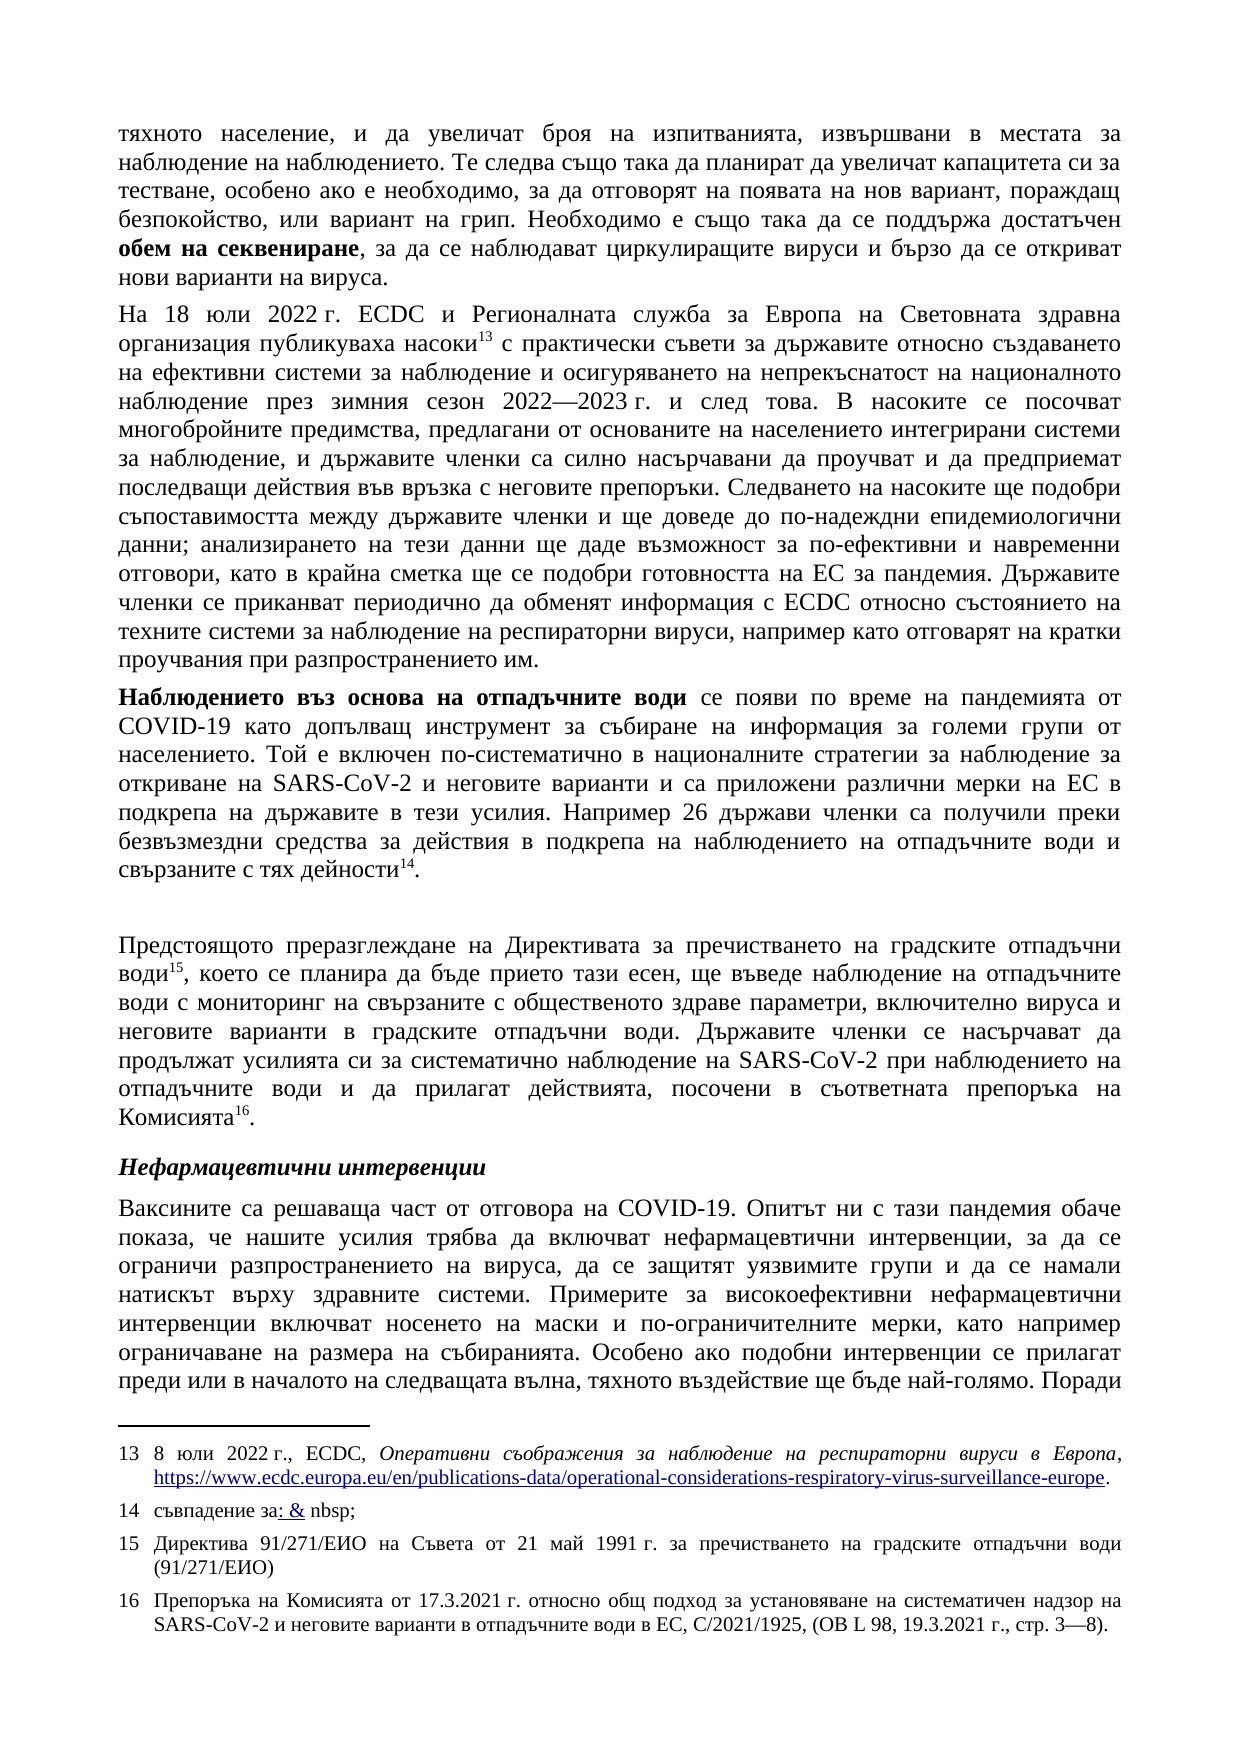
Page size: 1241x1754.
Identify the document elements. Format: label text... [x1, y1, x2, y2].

text Директива 91/271/ЕИО на Съвета от 21 май 1991 г. за пречистването на градските отпадъчни води (91/271/ЕИО) [118, 1531, 1122, 1579]
text Предстоящото преразглеждане на Директивата за пречистването на градските отпадъчни води, което се планира да бъде прието тази есен, ще въведе наблюдение на отпадъчните води с мониторинг на свързаните с общественото здраве параметри, включително вируса и неговите варианти в градските отпадъчни води. Държавите членки се насърчават да продължат усилията си за систематично наблюдение на SARS-CoV-2 при наблюдението на отпадъчните води и да прилагат действията, посочени в съответната препоръка на Комисията. [118, 930, 1122, 1131]
text 8 юли 2022 г., ECDC, Оперативни съображения за наблюдение на респираторни вируси в Европа, https://www.ecdc.europa.eu/en/publications-data/operational-considerations-respiratory-virus-surveillance-europe. [118, 1441, 1122, 1489]
text Наблюдението въз основа на отпадъчните води се появи по време на пандемията от COVID-19 като допълващ инструмент за събиране на информация за големи групи от населението. Той е включен по-систематично в националните стратегии за наблюдение за откриване на SARS-CoV-2 и неговите варианти и са приложени различни мерки на ЕС в подкрепа на държавите в тези усилия. Например 26 държави членки са получили преки безвъзмездни средства за действия в подкрепа на наблюдението на отпадъчните води и свързаните с тях дейности. [118, 682, 1122, 883]
text Препоръка на Комисията от 17.3.2021 г. относно общ подход за установяване на систематичен надзор на SARS-CoV-2 и неговите варианти в отпадъчните води в ЕС, C/2021/1925, (ОВ L 98, 19.3.2021 г., стр. 3—8). [118, 1588, 1122, 1636]
text Ваксините са решаваща част от отговора на COVID-19. Опитът ни с тази пандемия обаче показа, че нашите усилия трябва да включват нефармацевтични интервенции, за да се ограничи разпространението на вируса, да се защитят уязвимите групи и да се намали натискът върху здравните системи. Примерите за високоефективни нефармацевтични интервенции включват носенето на маски и по-ограничителните мерки, като например ограничаване на размера на събиранията. Особено ако подобни интервенции се прилагат преди или в началото на следващата вълна, тяхното въздействие ще бъде най-голямо. Поради [118, 1193, 1122, 1394]
text тяхното население, и да увеличат броя на изпитванията, извършвани в местата за наблюдение на наблюдението. Те следва също така да планират да увеличат капацитета си за тестване, особено ако е необходимо, за да отговорят на появата на нов вариант, пораждащ безпокойство, или вариант на грип. Необходимо е също така да се поддържа достатъчен обем на секвениране, за да се наблюдават циркулиращите вируси и бързо да се откриват нови варианти на вируса. [118, 118, 1122, 291]
subtitle Нефармацевтични интервенции [118, 1152, 1122, 1181]
text съвпадение за: & nbsp; [118, 1498, 1122, 1522]
text На 18 юли 2022 г. ECDC и Регионалната служба за Европа на Световната здравна организация публикуваха насоки с практически съвети за държавите относно създаването на ефективни системи за наблюдение и осигуряването на непрекъснатост на националното наблюдение през зимния сезон 2022—2023 г. и след това. В насоките се посочват многобройните предимства, предлагани от основаните на населението интегрирани системи за наблюдение, и държавите членки са силно насърчавани да проучват и да предприемат последващи действия във връзка с неговите препоръки. Следването на насоките ще подобри съпоставимостта между държавите членки и ще доведе до по-надеждни епидемиологични данни; анализирането на тези данни ще даде възможност за по-ефективни и навременни отговори, като в крайна сметка ще се подобри готовността на ЕС за пандемия. Държавите членки се приканват периодично да обменят информация с ECDC относно състоянието на техните системи за наблюдение на респираторни вируси, например като отговарят на кратки проучвания при разпространението им. [118, 299, 1122, 673]
